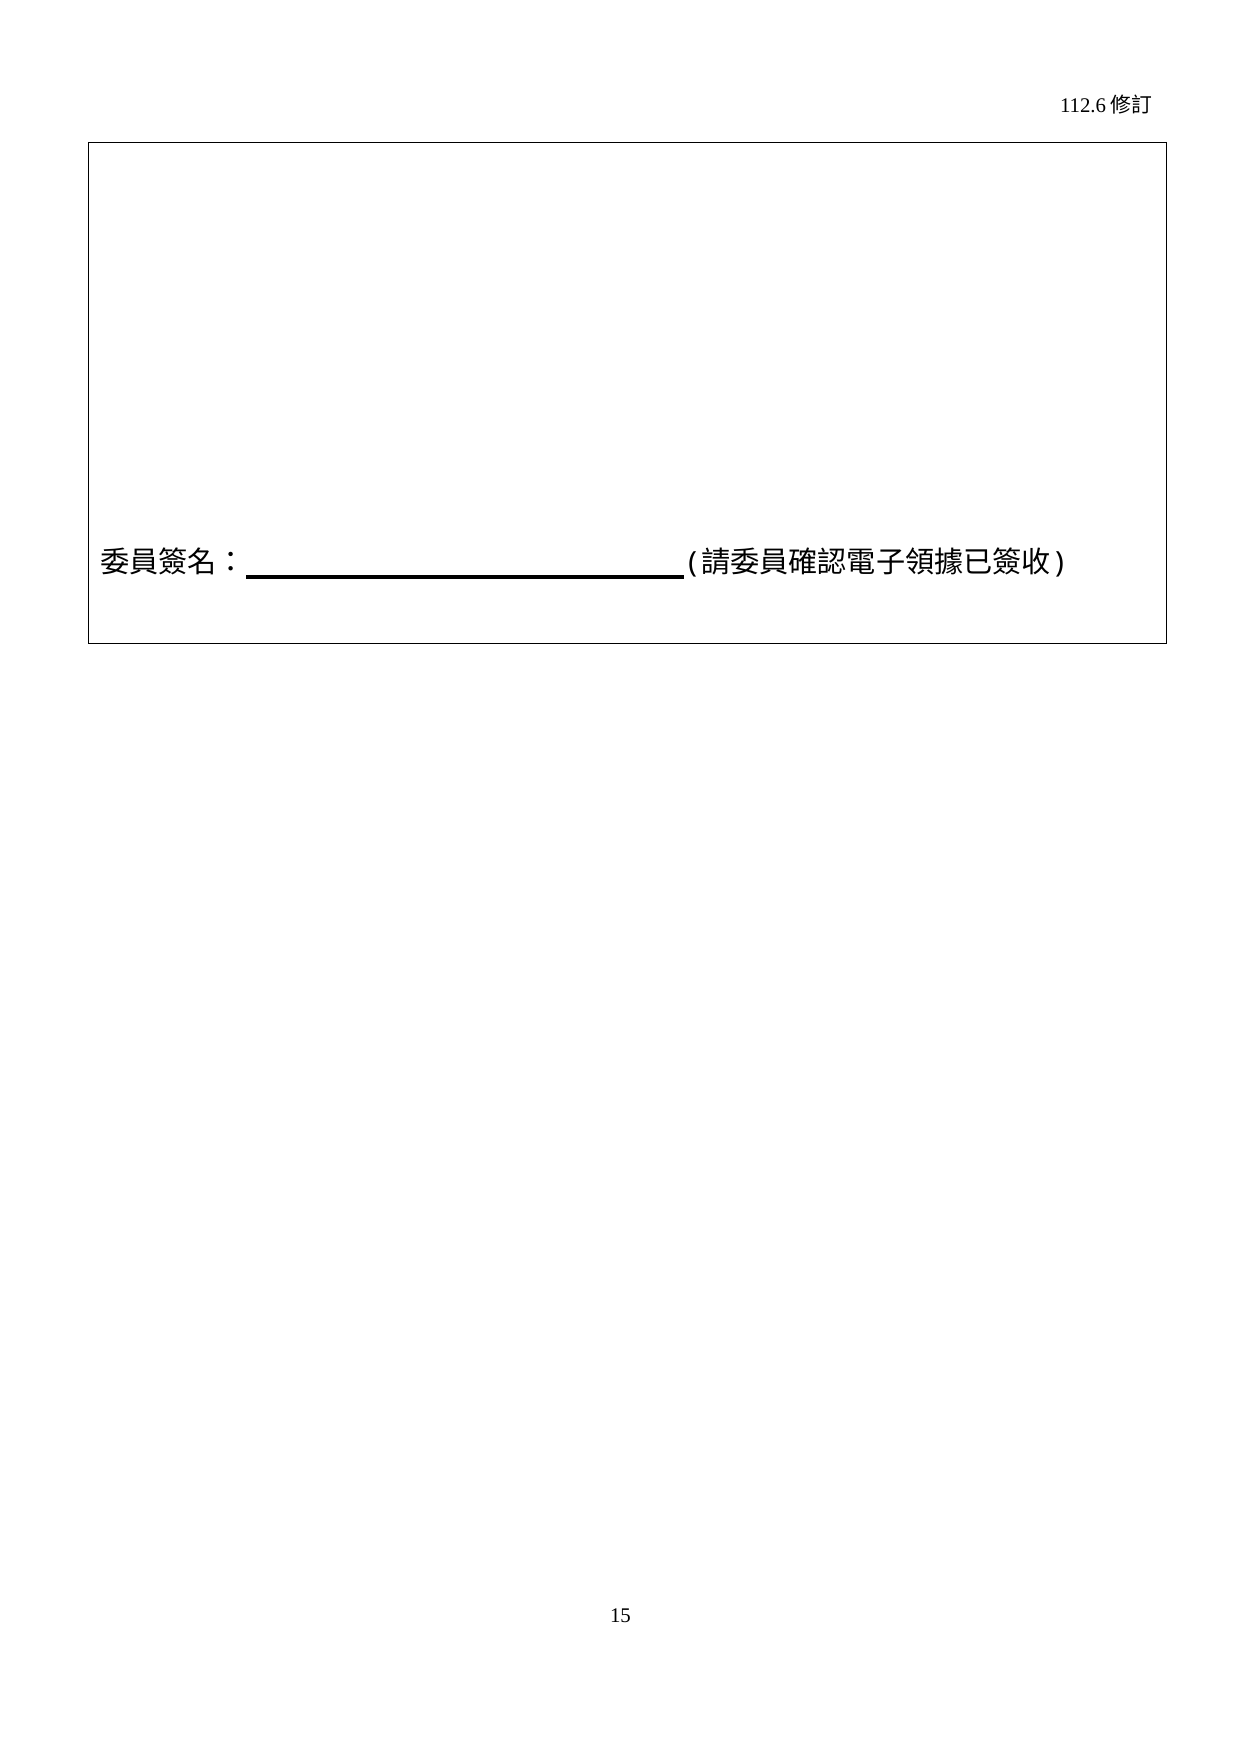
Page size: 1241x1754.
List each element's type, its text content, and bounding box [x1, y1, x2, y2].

table_header 委員簽名： (請委員確認電子領據已簽收) [89, 143, 1166, 643]
